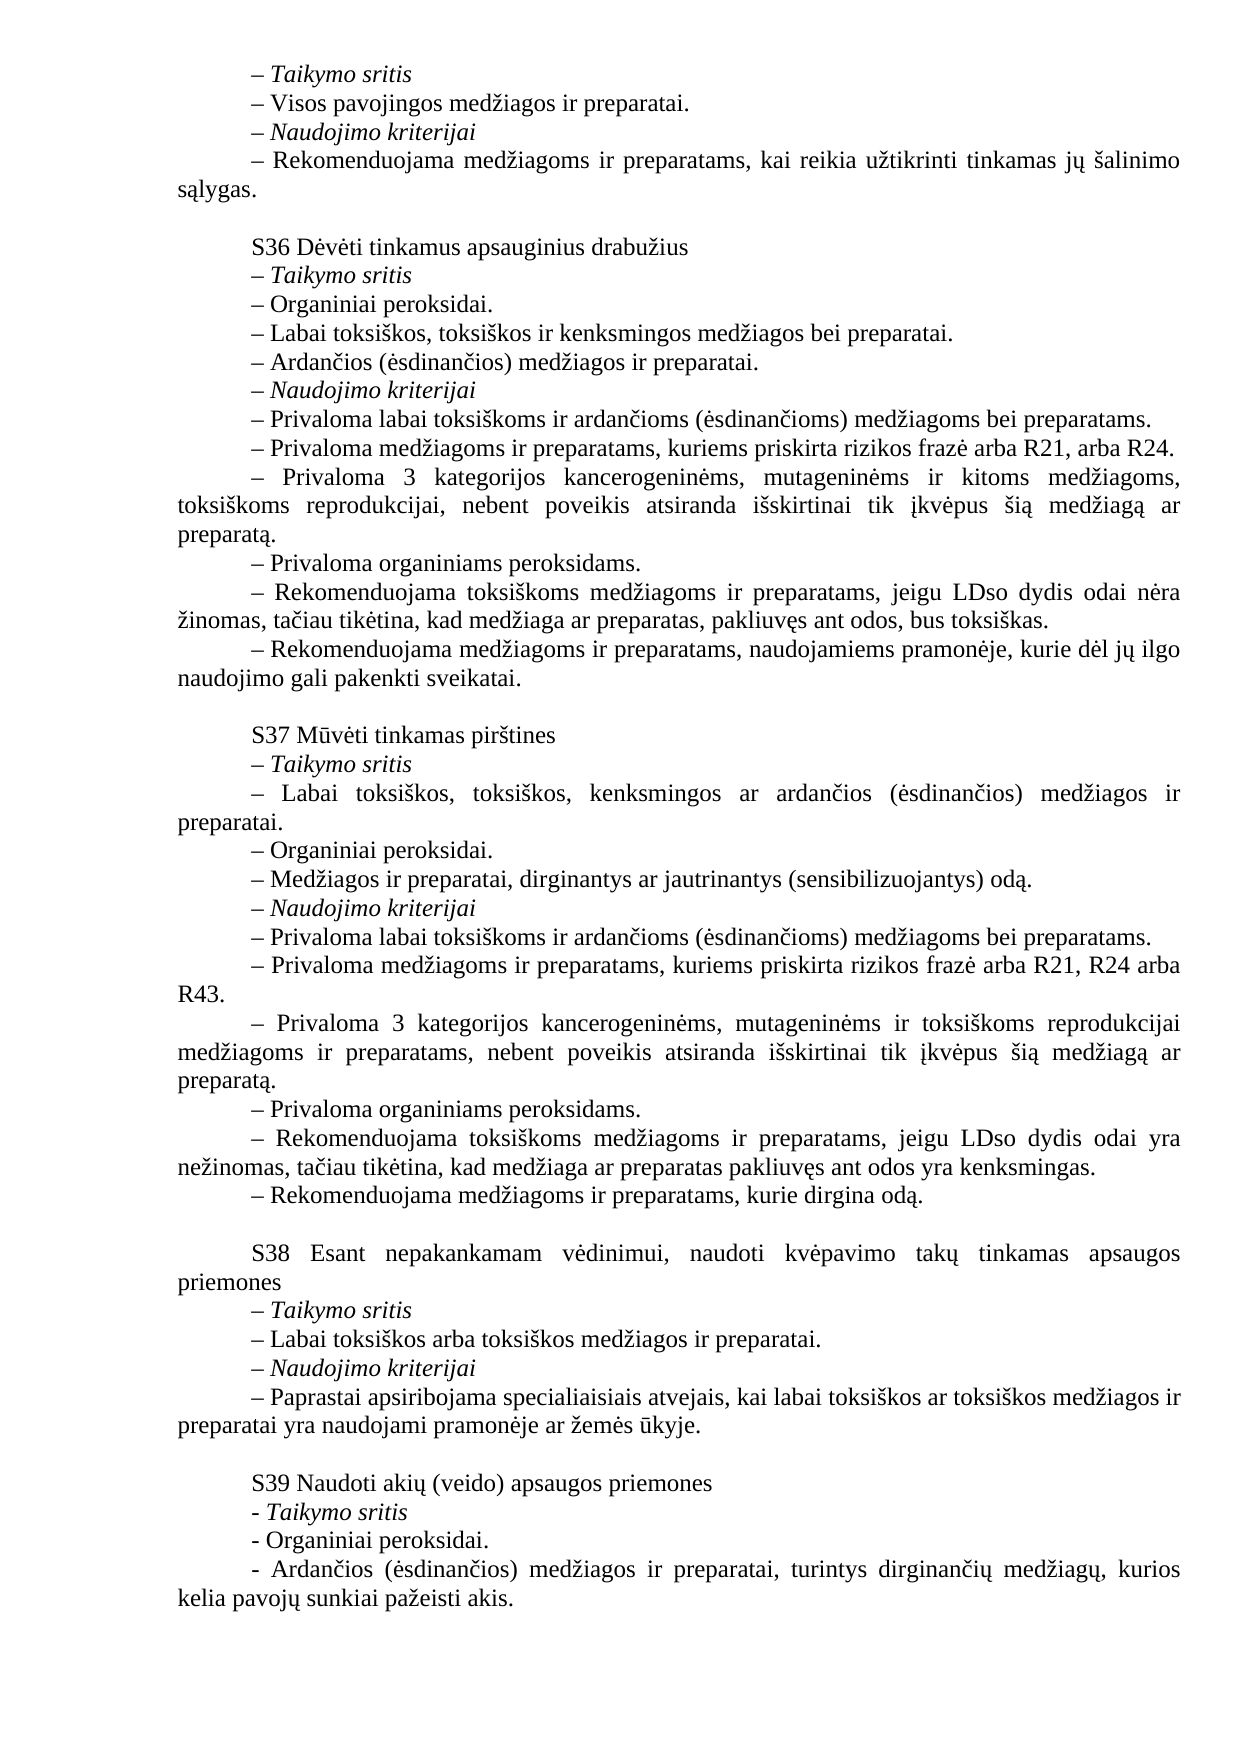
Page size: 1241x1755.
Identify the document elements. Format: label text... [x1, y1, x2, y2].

text – Rekomenduojama medžiagoms ir preparatams, kai reikia užtikrinti tinkamas jų šalinimo sąlygas. [177, 145, 1181, 203]
text – Organiniai peroksidai. [177, 835, 1181, 864]
text – Privaloma medžiagoms ir preparatams, kuriems priskirta rizikos frazė arba R21, R24 arba R43. [177, 950, 1181, 1008]
text - Taikymo sritis [177, 1497, 1181, 1525]
text S38 Esant nepakankamam vėdinimui, naudoti kvėpavimo takų tinkamas apsaugos priemones [177, 1238, 1181, 1295]
text – Rekomenduojama toksiškoms medžiagoms ir preparatams, jeigu LDso dydis odai nėra žinomas, tačiau tikėtina, kad medžiaga ar preparatas, pakliuvęs ant odos, bus toksiškas. [177, 577, 1181, 634]
text – Naudojimo kriterijai [177, 1353, 1181, 1382]
text – Rekomenduojama medžiagoms ir preparatams, naudojamiems pramonėje, kurie dėl jų ilgo naudojimo gali pakenkti sveikatai. [177, 634, 1181, 692]
text – Taikymo sritis [177, 1295, 1181, 1324]
text – Privaloma organiniams peroksidams. [177, 1094, 1181, 1123]
text – Ardančios (ėsdinančios) medžiagos ir preparatai. [177, 347, 1181, 375]
text – Naudojimo kriterijai [177, 375, 1181, 404]
text – Rekomenduojama medžiagoms ir preparatams, kurie dirgina odą. [177, 1180, 1181, 1209]
text – Privaloma medžiagoms ir preparatams, kuriems priskirta rizikos frazė arba R21, arba R24. [177, 433, 1181, 462]
text - Ardančios (ėsdinančios) medžiagos ir preparatai, turintys dirginančių medžiagų, kurios kelia pavojų sunkiai pažeisti akis. [177, 1554, 1181, 1612]
text – Taikymo sritis [177, 59, 1181, 88]
text – Paprastai apsiribojama specialiaisiais atvejais, kai labai toksiškos ar toksiškos medžiagos ir preparatai yra naudojami pramonėje ar žemės ūkyje. [177, 1382, 1181, 1439]
text – Naudojimo kriterijai [177, 117, 1181, 145]
text – Visos pavojingos medžiagos ir preparatai. [177, 88, 1181, 117]
text S36 Dėvėti tinkamus apsauginius drabužius [177, 232, 1181, 260]
text S39 Naudoti akių (veido) apsaugos priemones [177, 1468, 1181, 1497]
text – Medžiagos ir preparatai, dirginantys ar jautrinantys (sensibilizuojantys) odą. [177, 864, 1181, 893]
text – Labai toksiškos, toksiškos, kenksmingos ar ardančios (ėsdinančios) medžiagos ir preparatai. [177, 778, 1181, 835]
text – Privaloma labai toksiškoms ir ardančioms (ėsdinančioms) medžiagoms bei preparatams. [177, 404, 1181, 433]
text – Naudojimo kriterijai [177, 893, 1181, 922]
text – Privaloma 3 kategorijos kancerogeninėms, mutageninėms ir toksiškoms reprodukcijai medžiagoms ir preparatams, nebent poveikis atsiranda išskirtinai tik įkvėpus šią medžiagą ar preparatą. [177, 1008, 1181, 1094]
text – Privaloma labai toksiškoms ir ardančioms (ėsdinančioms) medžiagoms bei preparatams. [177, 922, 1181, 950]
text – Labai toksiškos, toksiškos ir kenksmingos medžiagos bei preparatai. [177, 318, 1181, 347]
text – Taikymo sritis [177, 749, 1181, 778]
text – Labai toksiškos arba toksiškos medžiagos ir preparatai. [177, 1324, 1181, 1353]
text - Organiniai peroksidai. [177, 1525, 1181, 1554]
text – Taikymo sritis [177, 260, 1181, 289]
text – Organiniai peroksidai. [177, 289, 1181, 318]
text – Rekomenduojama toksiškoms medžiagoms ir preparatams, jeigu LDso dydis odai yra nežinomas, tačiau tikėtina, kad medžiaga ar preparatas pakliuvęs ant odos yra kenksmingas. [177, 1123, 1181, 1180]
text – Privaloma 3 kategorijos kancerogeninėms, mutageninėms ir kitoms medžiagoms, toksiškoms reprodukcijai, nebent poveikis atsiranda išskirtinai tik įkvėpus šią medžiagą ar preparatą. [177, 462, 1181, 548]
text – Privaloma organiniams peroksidams. [177, 548, 1181, 577]
text S37 Mūvėti tinkamas pirštines [177, 720, 1181, 749]
